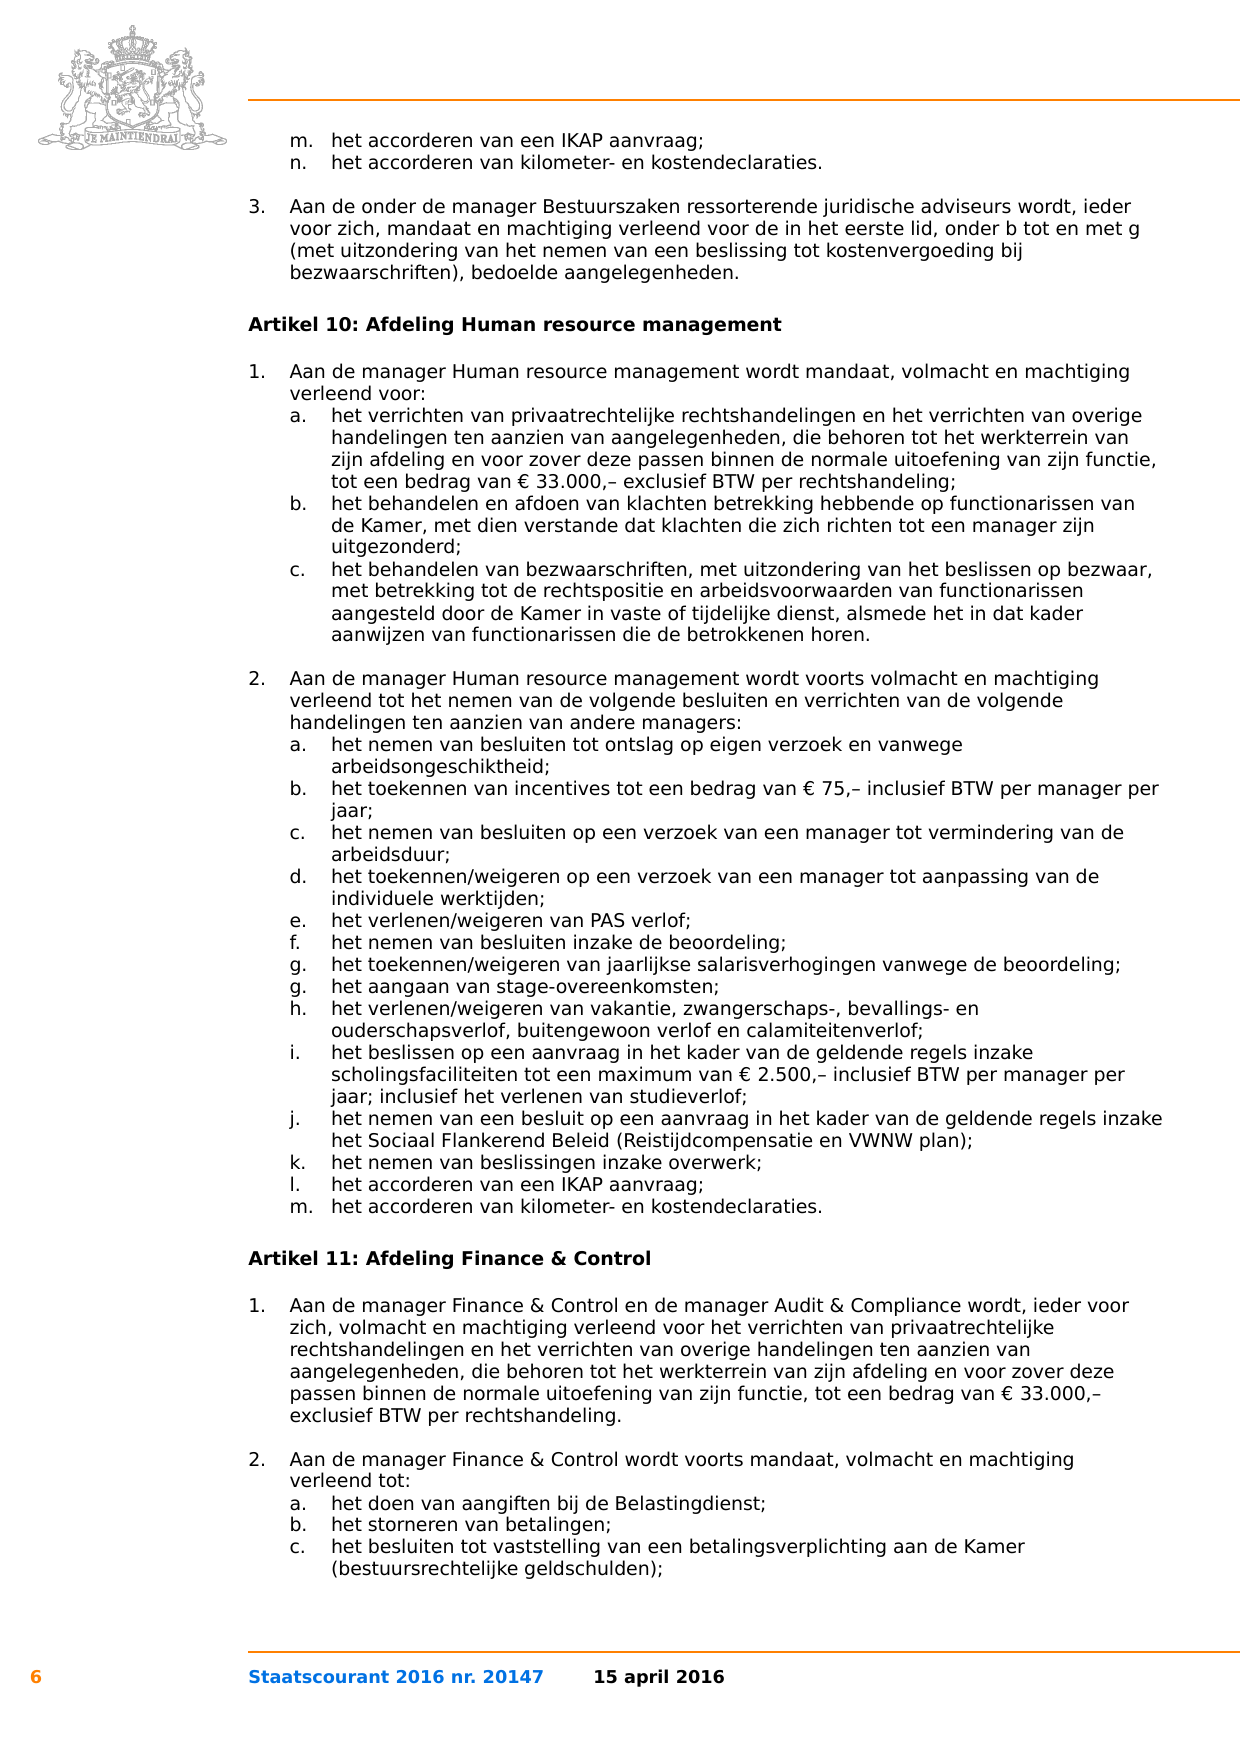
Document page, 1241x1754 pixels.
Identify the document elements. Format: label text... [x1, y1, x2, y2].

text b. het behandelen en afdoen van klachten betrekking hebbende op functionarissen van de Kamer, met dien verstande dat klachten die zich richten tot een manager zijn uitgezonderd; [289, 492, 1163, 558]
text c. het besluiten tot vaststelling van een betalingsverplichting aan de Kamer (bestuursrechtelijke geldschulden); [289, 1536, 1163, 1580]
text 2. Aan de manager Finance & Control wordt voorts mandaat, volmacht en machtiging verleend tot: [248, 1448, 1163, 1492]
text l. het accorderen van een IKAP aanvraag; [289, 1174, 1163, 1196]
text d. het toekennen/weigeren op een verzoek van een manager tot aanpassing van de individuele werktijden; [289, 866, 1163, 910]
text h. het verlenen/weigeren van vakantie, zwangerschaps-, bevallings- en ouderschapsverlof, buitengewoon verlof en calamiteitenverlof; [289, 998, 1163, 1042]
text n. het accorderen van kilometer- en kostendeclaraties. [289, 152, 1163, 174]
text 3. Aan de onder de manager Bestuurszaken ressorterende juridische adviseurs wordt, ieder voor zich, mandaat en machtiging verleend voor de in het eerste lid, onder b tot en met g (met uitzondering van het nemen van een beslissing tot kostenvergoeding bij bezwaarschriften), bedoelde aangelegenheden. [248, 196, 1163, 284]
picture [38, 25, 227, 150]
subtitle Artikel 11: Afdeling Finance & Control [248, 1248, 1163, 1270]
text a. het nemen van besluiten tot ontslag op eigen verzoek en vanwege arbeidsongeschiktheid; [289, 734, 1163, 778]
text c. het behandelen van bezwaarschriften, met uitzondering van het beslissen op bezwaar, met betrekking tot de rechtspositie en arbeidsvoorwaarden van functionarissen aangesteld door de Kamer in vaste of tijdelijke dienst, alsmede het in dat kader aanwijzen van functionarissen die de betrokkenen horen. [289, 558, 1163, 646]
text a. het verrichten van privaatrechtelijke rechtshandelingen en het verrichten van overige handelingen ten aanzien van aangelegenheden, die behoren tot het werkterrein van zijn afdeling en voor zover deze passen binnen de normale uitoefening van zijn functie, tot een bedrag van € 33.000,– exclusief BTW per rechtshandeling; [289, 404, 1163, 492]
text g. het aangaan van stage-overeenkomsten; [289, 976, 1163, 998]
text m. het accorderen van kilometer- en kostendeclaraties. [289, 1196, 1163, 1218]
subtitle Artikel 10: Afdeling Human resource management [248, 314, 1163, 336]
text 1. Aan de manager Finance & Control en de manager Audit & Compliance wordt, ieder voor zich, volmacht en machtiging verleend voor het verrichten van privaatrechtelijke rechtshandelingen en het verrichten van overige handelingen ten aanzien van aangelegenheden, die behoren tot het werkterrein van zijn afdeling en voor zover deze passen binnen de normale uitoefening van zijn functie, tot een bedrag van € 33.000,– exclusief BTW per rechtshandeling. [248, 1295, 1163, 1427]
text i. het beslissen op een aanvraag in het kader van de geldende regels inzake scholingsfaciliteiten tot een maximum van € 2.500,– inclusief BTW per manager per jaar; inclusief het verlenen van studieverlof; [289, 1042, 1163, 1108]
text b. het toekennen van incentives tot een bedrag van € 75,– inclusief BTW per manager per jaar; [289, 778, 1163, 822]
text j. het nemen van een besluit op een aanvraag in het kader van de geldende regels inzake het Sociaal Flankerend Beleid (Reistijdcompensatie en VWNW plan); [289, 1108, 1163, 1152]
text f. het nemen van besluiten inzake de beoordeling; [289, 932, 1163, 954]
text 2. Aan de manager Human resource management wordt voorts volmacht en machtiging verleend tot het nemen van de volgende besluiten en verrichten van de volgende handelingen ten aanzien van andere managers: [248, 668, 1163, 734]
text c. het nemen van besluiten op een verzoek van een manager tot vermindering van de arbeidsduur; [289, 822, 1163, 866]
text e. het verlenen/weigeren van PAS verlof; [289, 910, 1163, 932]
text m. het accorderen van een IKAP aanvraag; [289, 130, 1163, 152]
text g. het toekennen/weigeren van jaarlijkse salarisverhogingen vanwege de beoordeling; [289, 954, 1163, 976]
text a. het doen van aangiften bij de Belastingdienst; [289, 1492, 1163, 1514]
text 1. Aan de manager Human resource management wordt mandaat, volmacht en machtiging verleend voor: [248, 361, 1163, 404]
text k. het nemen van beslissingen inzake overwerk; [289, 1152, 1163, 1174]
text b. het storneren van betalingen; [289, 1514, 1163, 1536]
